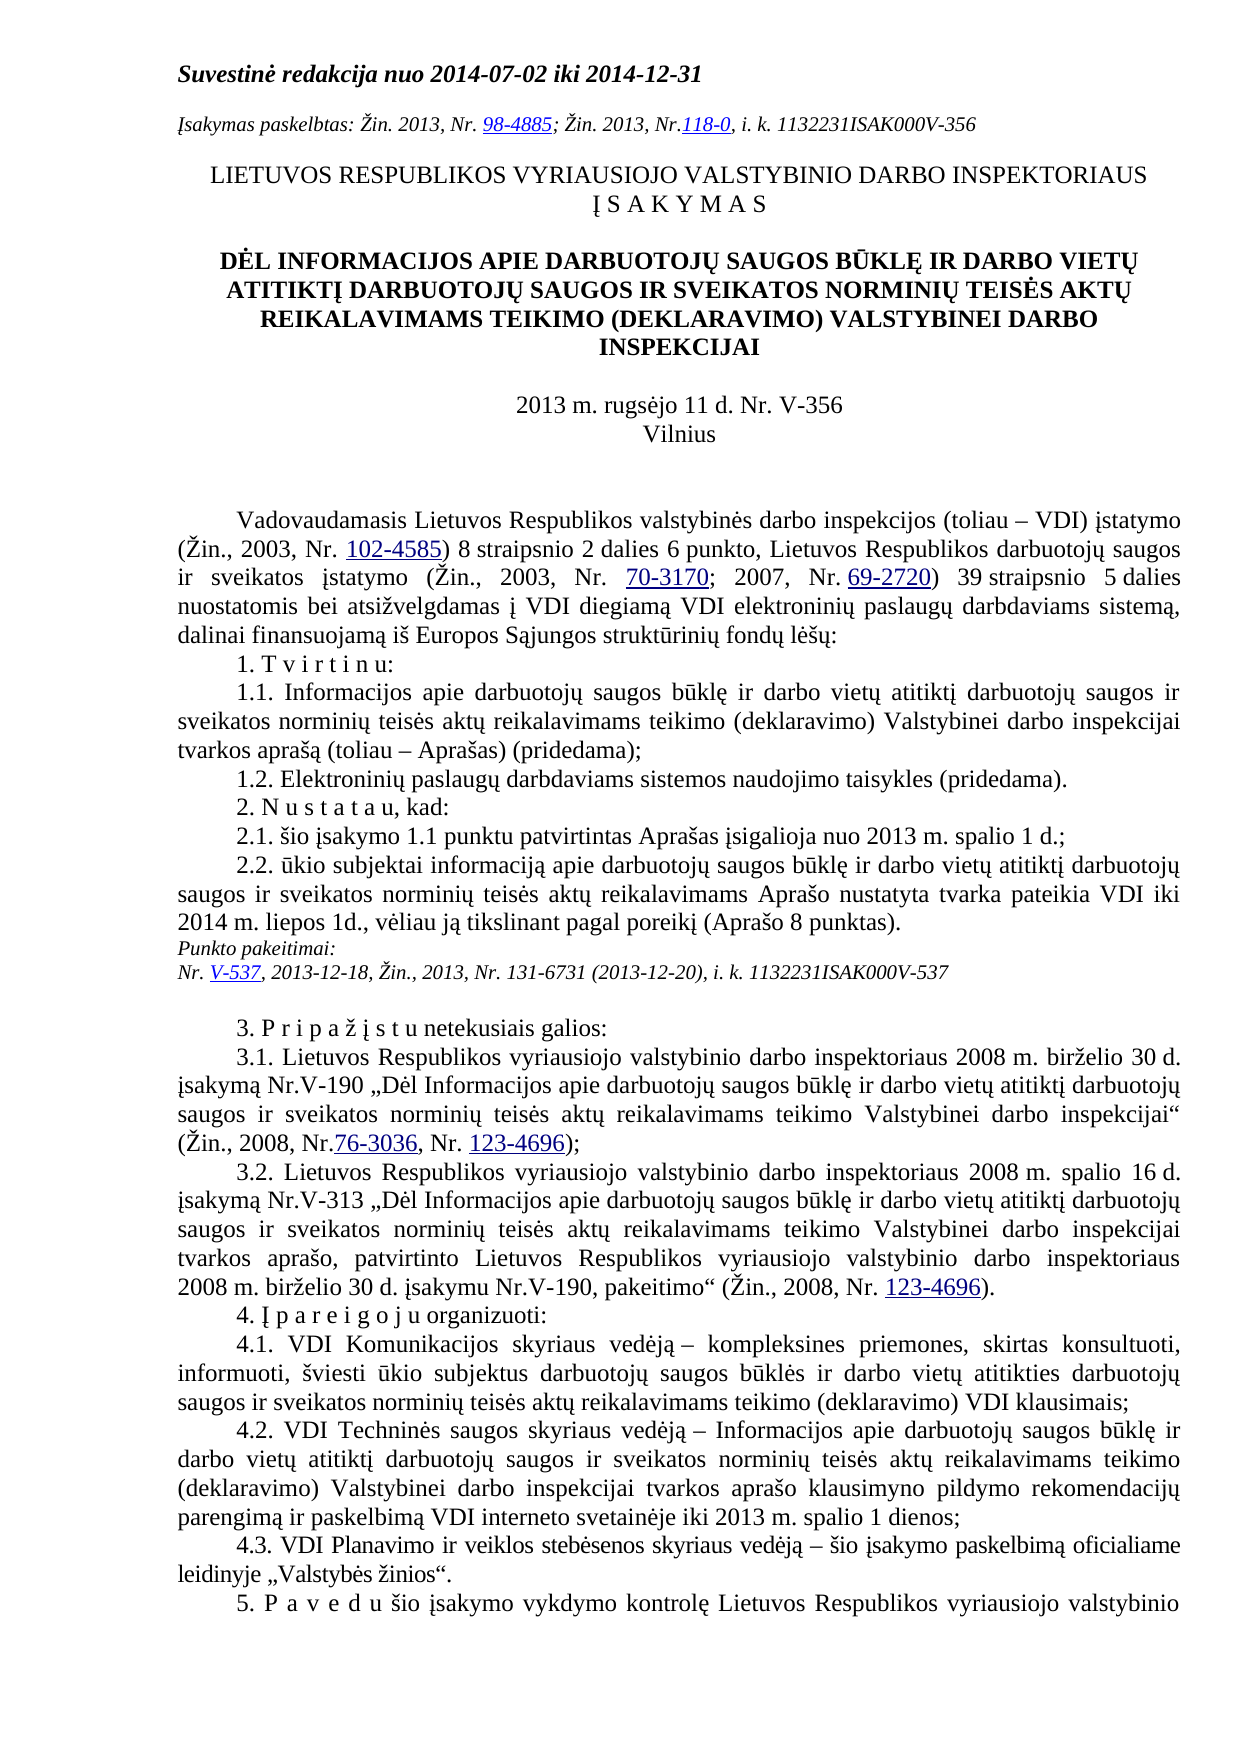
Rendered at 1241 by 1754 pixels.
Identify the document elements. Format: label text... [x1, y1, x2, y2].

text DĖL INFORMACIJOS APIE DARBUOTOJŲ SAUGOS BŪKLĘ IR DARBO VIETŲ ATITIKTĮ DARBUOTOJŲ SAUGOS IR SVEIKATOS NORMINIŲ TEISĖS AKTŲ REIKALAVIMAMS TEIKIMO (deklaravimo) VALSTYBINEI DARBO INSPEKCIJAI [177, 246, 1181, 361]
text 4. Į p a r e i g o j u organizuoti: [177, 1301, 1181, 1329]
text Įsakymas paskelbtas: Žin. 2013, Nr. 98-4885; Žin. 2013, Nr.118-0, i. k. 1132231ISAK000V-356 [177, 112, 1181, 136]
text LIETUVOS RESPUBLIKOS VYRIAUSIOJO VALSTYBINIO DARBO INSPEKTORIAUS [177, 160, 1181, 189]
text 4.1. VDI Komunikacijos skyriaus vedėją – kompleksines priemones, skirtas konsultuoti, informuoti, šviesti ūkio subjektus darbuotojų saugos būklės ir darbo vietų atitikties darbuotojų saugos ir sveikatos norminių teisės aktų reikalavimams teikimo (deklaravimo) VDI klausimais; [177, 1329, 1181, 1416]
text Nr. V-537, 2013-12-18, Žin., 2013, Nr. 131-6731 (2013-12-20), i. k. 1132231ISAK000V-537 [177, 960, 1181, 984]
text 4.3. VDI Planavimo ir veiklos stebėsenos skyriaus vedėją – šio įsakymo paskelbimą oficialiame leidinyje „Valstybės žinios“. [177, 1531, 1181, 1588]
text Suvestinė redakcija nuo 2014-07-02 iki 2014-12-31 [177, 59, 1181, 88]
text 1.2. Elektroninių paslaugų darbdaviams sistemos naudojimo taisykles (pridedama). [177, 764, 1181, 792]
text 2. N u s t a t a u, kad: [177, 792, 1181, 821]
text Į S A K Y M A S [177, 189, 1181, 217]
text 3.2. Lietuvos Respublikos vyriausiojo valstybinio darbo inspektoriaus 2008 m. spalio 16 d. įsakymą Nr.V-313 „Dėl Informacijos apie darbuotojų saugos būklę ir darbo vietų atitiktį darbuotojų saugos ir sveikatos norminių teisės aktų reikalavimams teikimo Valstybinei darbo inspekcijai tvarkos aprašo, patvirtinto Lietuvos Respublikos vyriausiojo valstybinio darbo inspektoriaus 2008 m. birželio 30 d. įsakymu Nr.V-190, pakeitimo“ (Žin., 2008, Nr. 123-4696). [177, 1157, 1181, 1301]
text 4.2. VDI Techninės saugos skyriaus vedėją – Informacijos apie darbuotojų saugos būklę ir darbo vietų atitiktį darbuotojų saugos ir sveikatos norminių teisės aktų reikalavimams teikimo (deklaravimo) Valstybinei darbo inspekcijai tvarkos aprašo klausimyno pildymo rekomendacijų parengimą ir paskelbimą VDI interneto svetainėje iki 2013 m. spalio 1 dienos; [177, 1416, 1181, 1531]
text 3.1. Lietuvos Respublikos vyriausiojo valstybinio darbo inspektoriaus 2008 m. birželio 30 d. įsakymą Nr.V-190 „Dėl Informacijos apie darbuotojų saugos būklę ir darbo vietų atitiktį darbuotojų saugos ir sveikatos norminių teisės aktų reikalavimams teikimo Valstybinei darbo inspekcijai“ (Žin., 2008, Nr.76-3036, Nr. 123-4696); [177, 1042, 1181, 1157]
text Punkto pakeitimai: [177, 936, 1181, 960]
text Vilnius [177, 419, 1181, 447]
text 2.1. šio įsakymo 1.1 punktu patvirtintas Aprašas įsigalioja nuo 2013 m. spalio 1 d.; [177, 821, 1181, 850]
text 5. P a v e d u šio įsakymo vykdymo kontrolę Lietuvos Respublikos vyriausiojo valstybinio [177, 1588, 1181, 1617]
text 2.2. ūkio subjektai informaciją apie darbuotojų saugos būklę ir darbo vietų atitiktį darbuotojų saugos ir sveikatos norminių teisės aktų reikalavimams Aprašo nustatyta tvarka pateikia VDI iki 2014 m. liepos 1d., vėliau ją tikslinant pagal poreikį (Aprašo 8 punktas). [177, 850, 1181, 936]
text 2013 m. rugsėjo 11 d. Nr. V-356 [177, 390, 1181, 419]
text 1.1. Informacijos apie darbuotojų saugos būklę ir darbo vietų atitiktį darbuotojų saugos ir sveikatos norminių teisės aktų reikalavimams teikimo (deklaravimo) Valstybinei darbo inspekcijai tvarkos aprašą (toliau – Aprašas) (pridedama); [177, 677, 1181, 764]
text 1. T v i r t i n u: [177, 649, 1181, 677]
text Vadovaudamasis Lietuvos Respublikos valstybinės darbo inspekcijos (toliau – VDI) įstatymo (Žin., 2003, Nr. 102-4585) 8 straipsnio 2 dalies 6 punkto, Lietuvos Respublikos darbuotojų saugos ir sveikatos įstatymo (Žin., 2003, Nr. 70-3170; 2007, Nr. 69-2720) 39 straipsnio 5 dalies nuostatomis bei atsižvelgdamas į VDI diegiamą VDI elektroninių paslaugų darbdaviams sistemą, dalinai finansuojamą iš Europos Sąjungos struktūrinių fondų lėšų: [177, 505, 1181, 649]
text 3. P r i p a ž į s t u netekusiais galios: [177, 1013, 1181, 1042]
